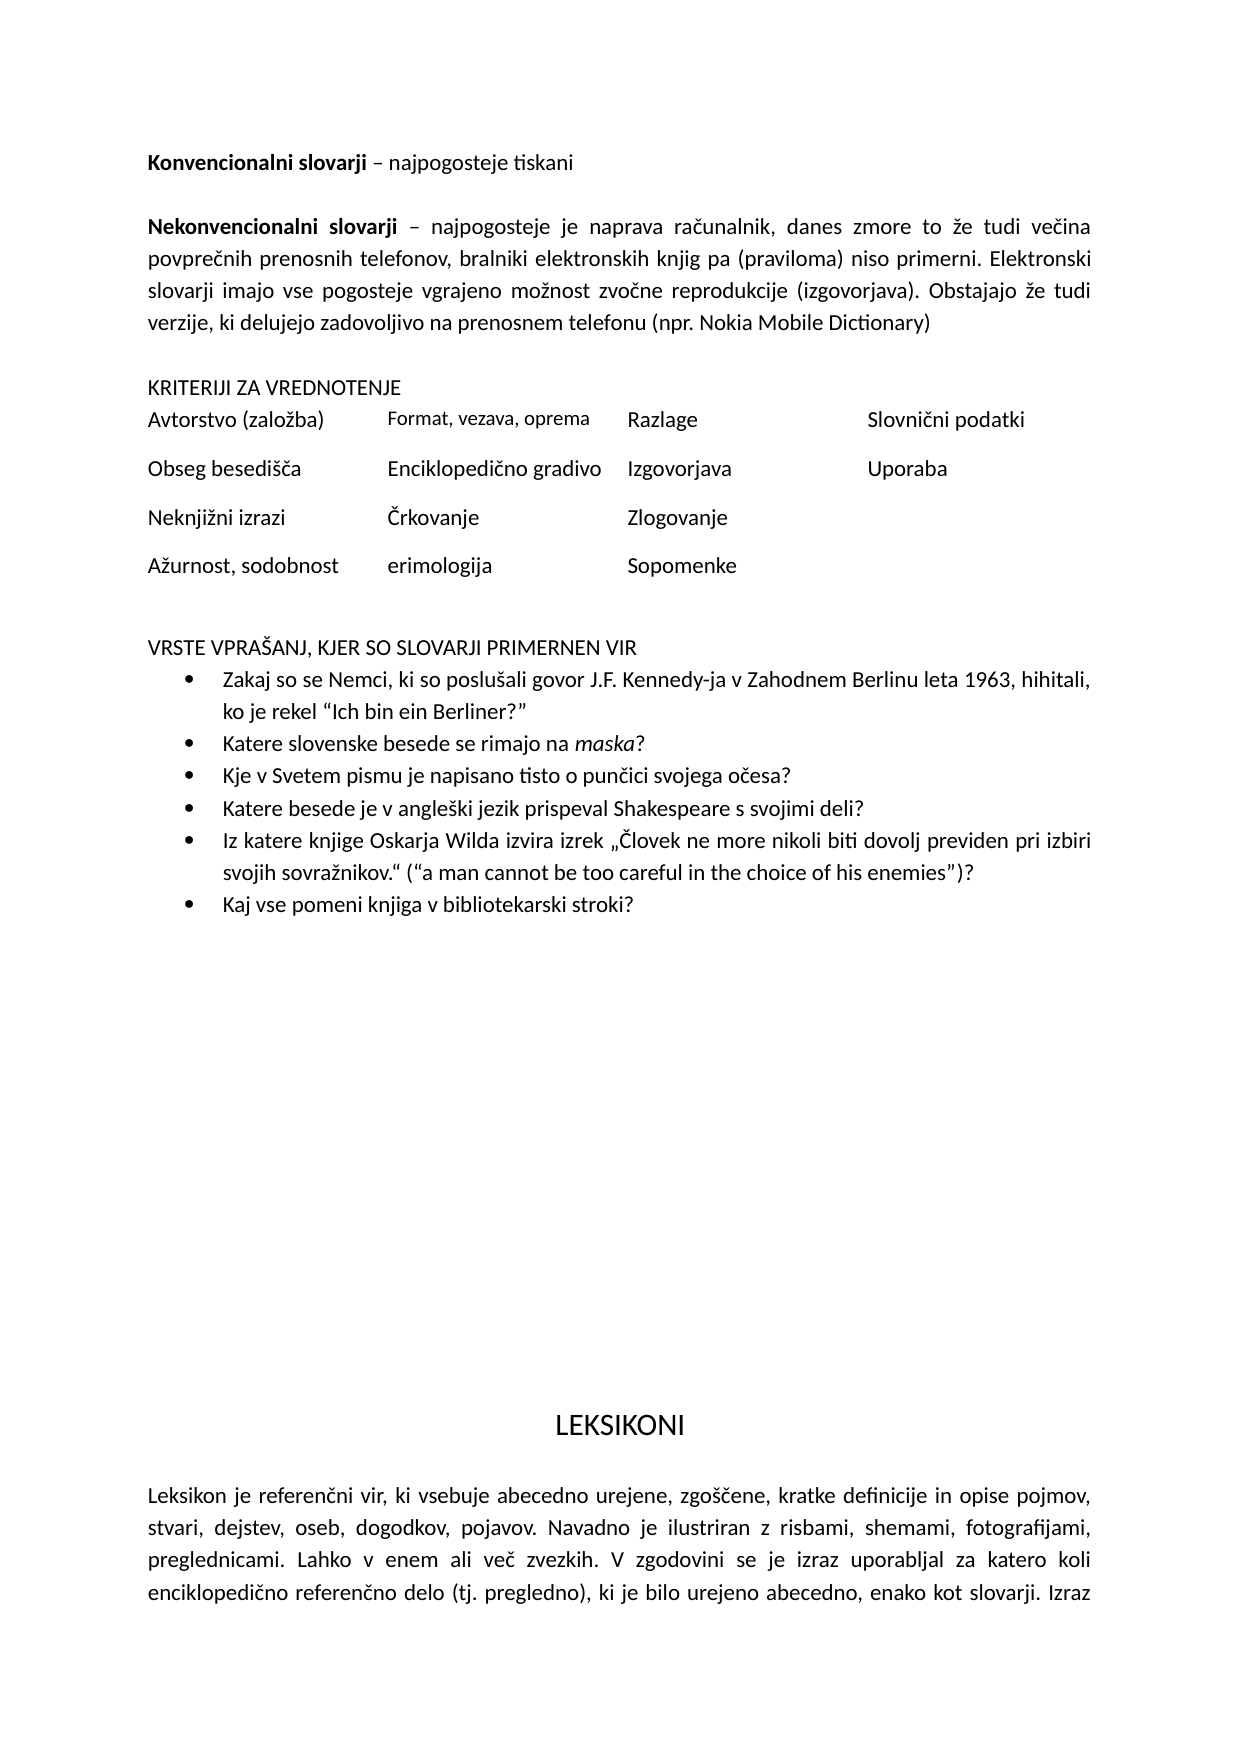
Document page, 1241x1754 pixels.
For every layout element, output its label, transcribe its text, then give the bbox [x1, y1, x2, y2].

table_cell erimologija [376, 552, 616, 601]
text KRITERIJI ZA VREDNOTENJE [148, 373, 1093, 401]
text LEKSIKONI [148, 1405, 1093, 1443]
table_cell Izgovorjava [616, 454, 856, 503]
text Konvencionalni slovarji – najpogosteje tiskani [148, 148, 1093, 176]
table_cell Neknjižni izrazi [136, 503, 376, 552]
list Katere besede je v angleški jezik prispeval Shakespeare s svojimi deli? [185, 794, 1093, 822]
table_cell Uporaba [856, 454, 1096, 503]
list Katere slovenske besede se rimajo na maska? [185, 729, 1093, 757]
list Iz katere knjige Oskarja Wilda izvira izrek „Človek ne more nikoli biti dovolj previden pri izbiri svojih sovražnikov.“ (“a man cannot be too careful in the choice of his enemies”)? [185, 826, 1093, 886]
table_cell [856, 552, 1096, 601]
table_cell Zlogovanje [616, 503, 856, 552]
list Zakaj so se Nemci, ki so poslušali govor J.F. Kennedy-ja v Zahodnem Berlinu leta 1963, hihitali, ko je rekel “Ich bin ein Berliner?” [185, 665, 1093, 725]
table_cell Ažurnost, sodobnost [136, 552, 376, 601]
text Leksikon je referenčni vir, ki vsebuje abecedno urejene, zgoščene, kratke definicije in opise pojmov, stvari, dejstev, oseb, dogodkov, pojavov. Navadno je ilustriran z risbami, shemami, fotografijami, preglednicami. Lahko v enem ali več zvezkih. V zgodovini se je izraz uporabljal za katero koli enciklopedično referenčno delo (tj. pregledno), ki je bilo urejeno abecedno, enako kot slovarji. Izraz [148, 1481, 1093, 1606]
list Kaj vse pomeni knjiga v bibliotekarski stroki? [185, 890, 1093, 918]
text Nekonvencionalni slovarji – najpogosteje je naprava računalnik, danes zmore to že tudi večina povprečnih prenosnih telefonov, bralniki elektronskih knjig pa (praviloma) niso primerni. Elektronski slovarji imajo vse pogosteje vgrajeno možnost zvočne reprodukcije (izgovorjava). Obstajajo že tudi verzije, ki delujejo zadovoljivo na prenosnem telefonu (npr. Nokia Mobile Dictionary) [148, 212, 1093, 337]
table_cell Enciklopedično gradivo [376, 454, 616, 503]
table_cell Obseg besedišča [136, 454, 376, 503]
table_header Avtorstvo (založba) [136, 405, 376, 454]
table_cell Črkovanje [376, 503, 616, 552]
table_cell Sopomenke [616, 552, 856, 601]
list Kje v Svetem pismu je napisano tisto o punčici svojega očesa? [185, 761, 1093, 789]
table_header Slovnični podatki [856, 405, 1096, 454]
table_header Razlage [616, 405, 856, 454]
table_header Format, vezava, oprema [376, 405, 616, 454]
table_cell [856, 503, 1096, 552]
text VRSTE VPRAŠANJ, KJER SO SLOVARJI PRIMERNEN VIR [148, 633, 1093, 661]
